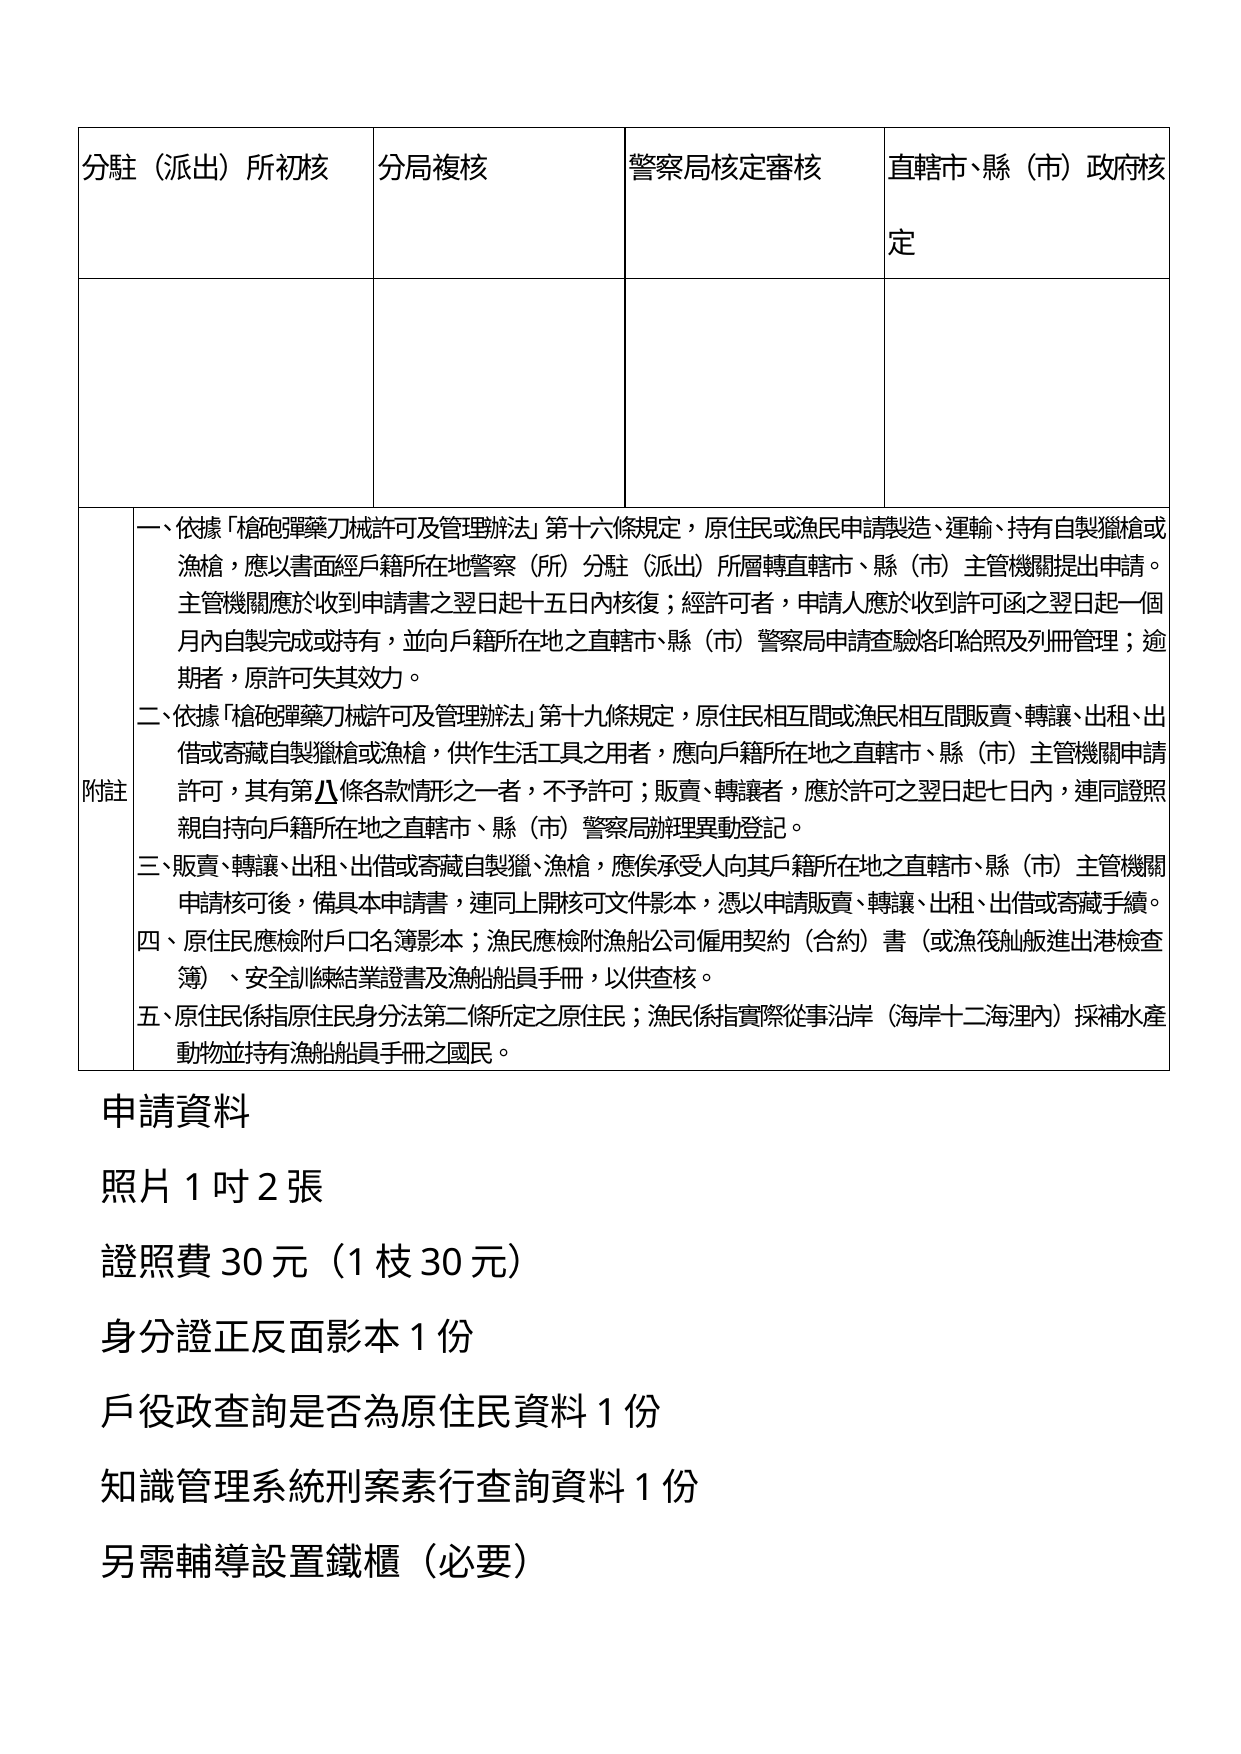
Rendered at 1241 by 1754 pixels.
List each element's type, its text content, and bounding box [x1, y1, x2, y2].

table_cell 分局複核 [374, 128, 624, 278]
text 知識管理系統刑案素行查詢資料1份 [100, 1446, 1152, 1521]
table_cell 一、依據「槍砲彈藥刀械許可及管理辦法」第十六條規定，原住民或漁民申請製造、運輸、持有自製獵槍或漁槍，應以書面經戶籍所在地警察（所）分駐（派出）所層轉直轄市、縣（市）主管機關提出申請。主管機關應於收到申請書之翌日起十五日內核復；經許可者，申請人應於收到許可函之翌日起一個月內自製完成或持有，並向戶籍所在地之直轄市、縣（市）警察局申請查驗烙印給照及列冊管理；逾期者，原許可失其效力。 二、依據「槍砲彈藥刀械許可及管理辦法」第十九條規定，原住民相互間或漁民相互間販賣、轉讓、出租、出借或寄藏自製獵槍或漁槍，供作生活工具之用者，應向戶籍所在地之直轄市、縣（市）主管機關申請許可，其有第八條各款情形之一者，不予許可；販賣、轉讓者，應於許可之翌日起七日內，連同證照親自持向戶籍所在地之直轄市、縣（市）警察局辦理異動登記。 三、販賣、轉讓、出租、出借或寄藏自製獵、漁槍，應俟承受人向其戶籍所在地之直轄市、縣（市）主管機關申請核可後，備具本申請書，連同上開核可文件影本，憑以申請販賣、轉讓、出租、出借或寄藏手續。 四、原住民應檢附戶口名簿影本；漁民應檢附漁船公司僱用契約（合約）書（或漁筏舢舨進出港檢查簿）、安全訓練結業證書及漁船船員手冊，以供查核。 五、原住民係指原住民身分法第二條所定之原住民；漁民係指實際從事沿岸（海岸十二海浬內）採補水產動物並持有漁船船員手冊之國民。 [134, 508, 1169, 1070]
text 照片1吋2張 [100, 1146, 1152, 1221]
table_cell [626, 279, 884, 507]
text 戶役政查詢是否為原住民資料1份 [100, 1371, 1152, 1446]
table_cell [374, 279, 624, 507]
table_cell 警察局核定審核 [626, 128, 884, 278]
text 另需輔導設置鐵櫃（必要） [100, 1521, 1152, 1596]
table_cell 分駐（派出）所初核 [79, 128, 373, 278]
table_cell 附註 [79, 508, 133, 1070]
text 身分證正反面影本1份 [100, 1296, 1152, 1371]
text 申請資料 [100, 1071, 1152, 1146]
table_cell [79, 279, 373, 507]
text 證照費30元（1枝30元） [100, 1221, 1152, 1296]
table_cell [885, 279, 1169, 507]
table_cell 直轄市、縣（市）政府核定 [885, 128, 1169, 278]
